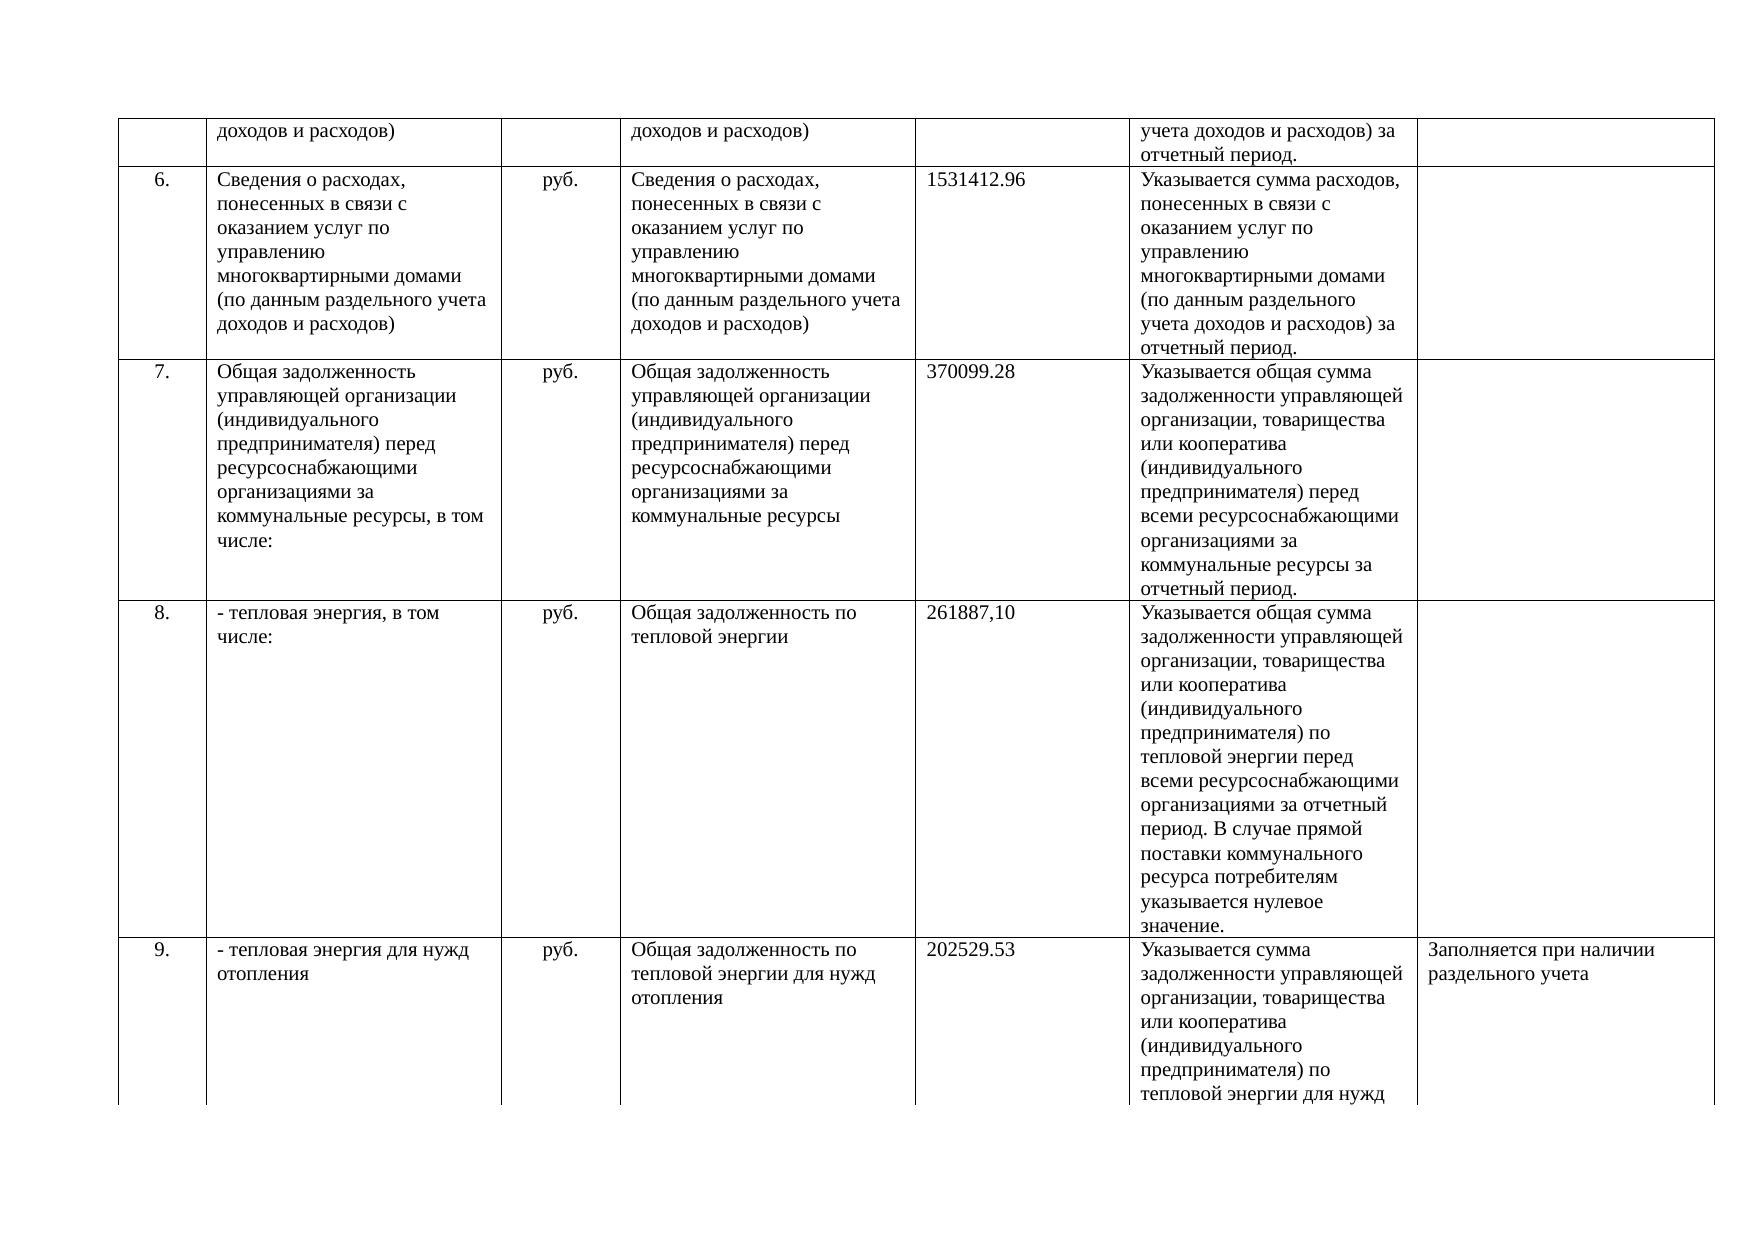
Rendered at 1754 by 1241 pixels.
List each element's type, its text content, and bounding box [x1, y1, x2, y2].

table_cell [119, 119, 206, 166]
table_cell руб. [502, 360, 620, 600]
table_cell Сведения о расходах, понесенных в связи с оказанием услуг по управлению многоквартирными домами (по данным раздельного учета доходов и расходов) [621, 167, 915, 359]
table_cell доходов и расходов) [207, 119, 501, 166]
table_cell руб. [502, 601, 620, 937]
table_cell учета доходов и расходов) за отчетный период. [1130, 119, 1417, 166]
table_cell 1531412,96 [916, 167, 1129, 359]
table_cell [502, 119, 620, 166]
table_cell 370099,28 [916, 360, 1129, 600]
table_cell [1418, 119, 1714, 166]
table_cell Общая задолженность по тепловой энергии для нужд отопления [621, 938, 915, 1105]
table_cell 202529,53 [916, 938, 1129, 1105]
table_cell [1418, 167, 1714, 359]
table_cell [1418, 360, 1714, 600]
table_cell руб. [502, 938, 620, 1105]
table_cell Общая задолженность управляющей организации (индивидуального предпринимателя) перед ресурсоснабжающими организациями за коммунальные ресурсы, в том числе: [207, 360, 501, 600]
table_cell 261887,10 [916, 601, 1129, 937]
table_cell 7. [119, 360, 206, 600]
table_cell Общая задолженность по тепловой энергии [621, 601, 915, 937]
table_cell Указывается общая сумма задолженности управляющей организации, товарищества или кооператива (индивидуального предпринимателя) перед всеми ресурсоснабжающими организациями за коммунальные ресурсы за отчетный период. [1130, 360, 1417, 600]
table_cell руб. [502, 167, 620, 359]
table_cell Указывается общая сумма задолженности управляющей организации, товарищества или кооператива (индивидуального предпринимателя) по тепловой энергии перед всеми ресурсоснабжающими организациями за отчетный период. В случае прямой поставки коммунального ресурса потребителям указывается нулевое значение. [1130, 601, 1417, 937]
table_cell Сведения о расходах, понесенных в связи с оказанием услуг по управлению многоквартирными домами (по данным раздельного учета доходов и расходов) [207, 167, 501, 359]
table_cell [1418, 601, 1714, 937]
table_cell Указывается сумма расходов, понесенных в связи с оказанием услуг по управлению многоквартирными домами (по данным раздельного учета доходов и расходов) за отчетный период. [1130, 167, 1417, 359]
table_cell Заполняется при наличии раздельного учета [1418, 938, 1714, 1105]
table_cell [916, 119, 1129, 166]
table_cell Указывается сумма задолженности управляющей организации, товарищества или кооператива (индивидуального предпринимателя) по тепловой энергии для нужд [1130, 938, 1417, 1105]
table_cell - тепловая энергия, в том числе: [207, 601, 501, 937]
table_cell 8. [119, 601, 206, 937]
table_cell 6. [119, 167, 206, 359]
table_cell 9. [119, 938, 206, 1105]
table_cell доходов и расходов) [621, 119, 915, 166]
table_cell - тепловая энергия для нужд отопления [207, 938, 501, 1105]
table_cell Общая задолженность управляющей организации (индивидуального предпринимателя) перед ресурсоснабжающими организациями за коммунальные ресурсы [621, 360, 915, 600]
